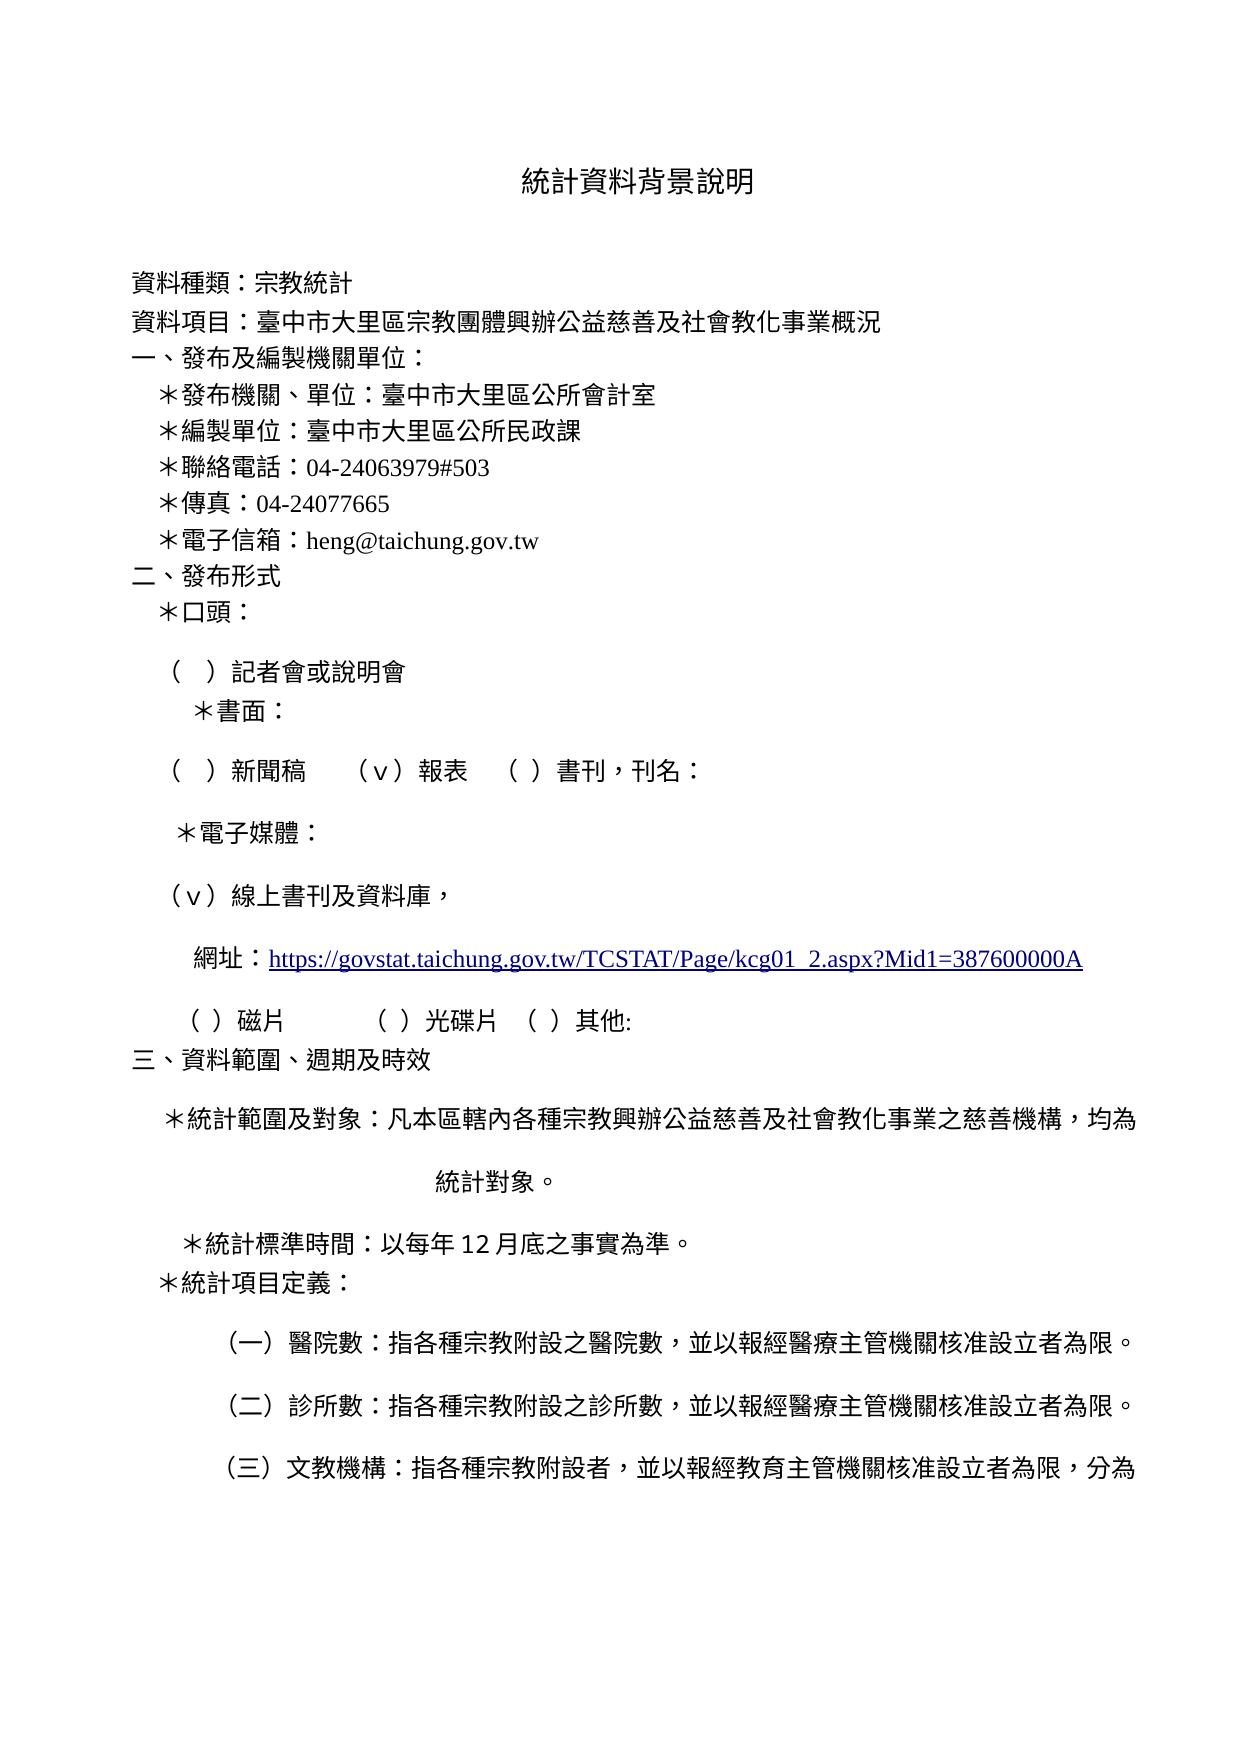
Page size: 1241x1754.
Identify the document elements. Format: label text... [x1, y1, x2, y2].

text （二）診所數：指各種宗教附設之診所數，並以報經醫療主管機關核准設立者為限。 [184, 1363, 1144, 1425]
text ＊聯絡電話：04-24063979#503 [131, 448, 1144, 484]
text ＊書面： [131, 691, 1144, 728]
text （三）文教機構：指各種宗教附設者，並以報經教育主管機關核准設立者為限，分為 [184, 1425, 1144, 1488]
text 統計資料背景說明 [131, 158, 1144, 201]
text 三、資料範圍、週期及時效 [131, 1040, 1144, 1076]
text ＊電子信箱：heng@taichung.gov.tw [131, 520, 1144, 556]
text ＊編製單位：臺中市大里區公所民政課 [131, 411, 1144, 448]
text ＊統計項目定義： [131, 1264, 1144, 1300]
text ＊傳真：04-24077665 [131, 484, 1144, 520]
text 資料種類：宗教統計 [131, 240, 1144, 303]
text 二、發布形式 [131, 556, 1144, 593]
text （一）醫院數：指各種宗教附設之醫院數，並以報經醫療主管機關核准設立者為限。 [184, 1300, 1144, 1363]
text ＊電子媒體： [162, 790, 1144, 853]
text 統計對象。 [150, 1139, 1144, 1201]
text 網址：https://govstat.taichung.gov.tw/TCSTAT/Page/kcg01_2.aspx?Mid1=387600000A [131, 915, 1178, 978]
text （ｖ）線上書刊及資料庫， [131, 853, 1144, 915]
text ＊統計標準時間：以每年12月底之事實為準。 [150, 1201, 1144, 1264]
text （ ）記者會或說明會 [131, 629, 1144, 691]
text 資料項目：臺中市大里區宗教團體興辦公益慈善及社會教化事業概況 [131, 303, 1144, 339]
text ＊口頭： [131, 593, 1144, 629]
text 一、發布及編製機關單位： [131, 339, 1144, 375]
text ＊統計範圍及對象：凡本區轄內各種宗教興辦公益慈善及社會教化事業之慈善機構，均為 [150, 1076, 1144, 1139]
text （ ）磁片 （ ）光碟片 （ ）其他: [131, 978, 1178, 1040]
text （ ）新聞稿 （ｖ）報表 （ ）書刊，刊名： [131, 728, 1144, 790]
text ＊發布機關、單位：臺中市大里區公所會計室 [131, 375, 1144, 411]
